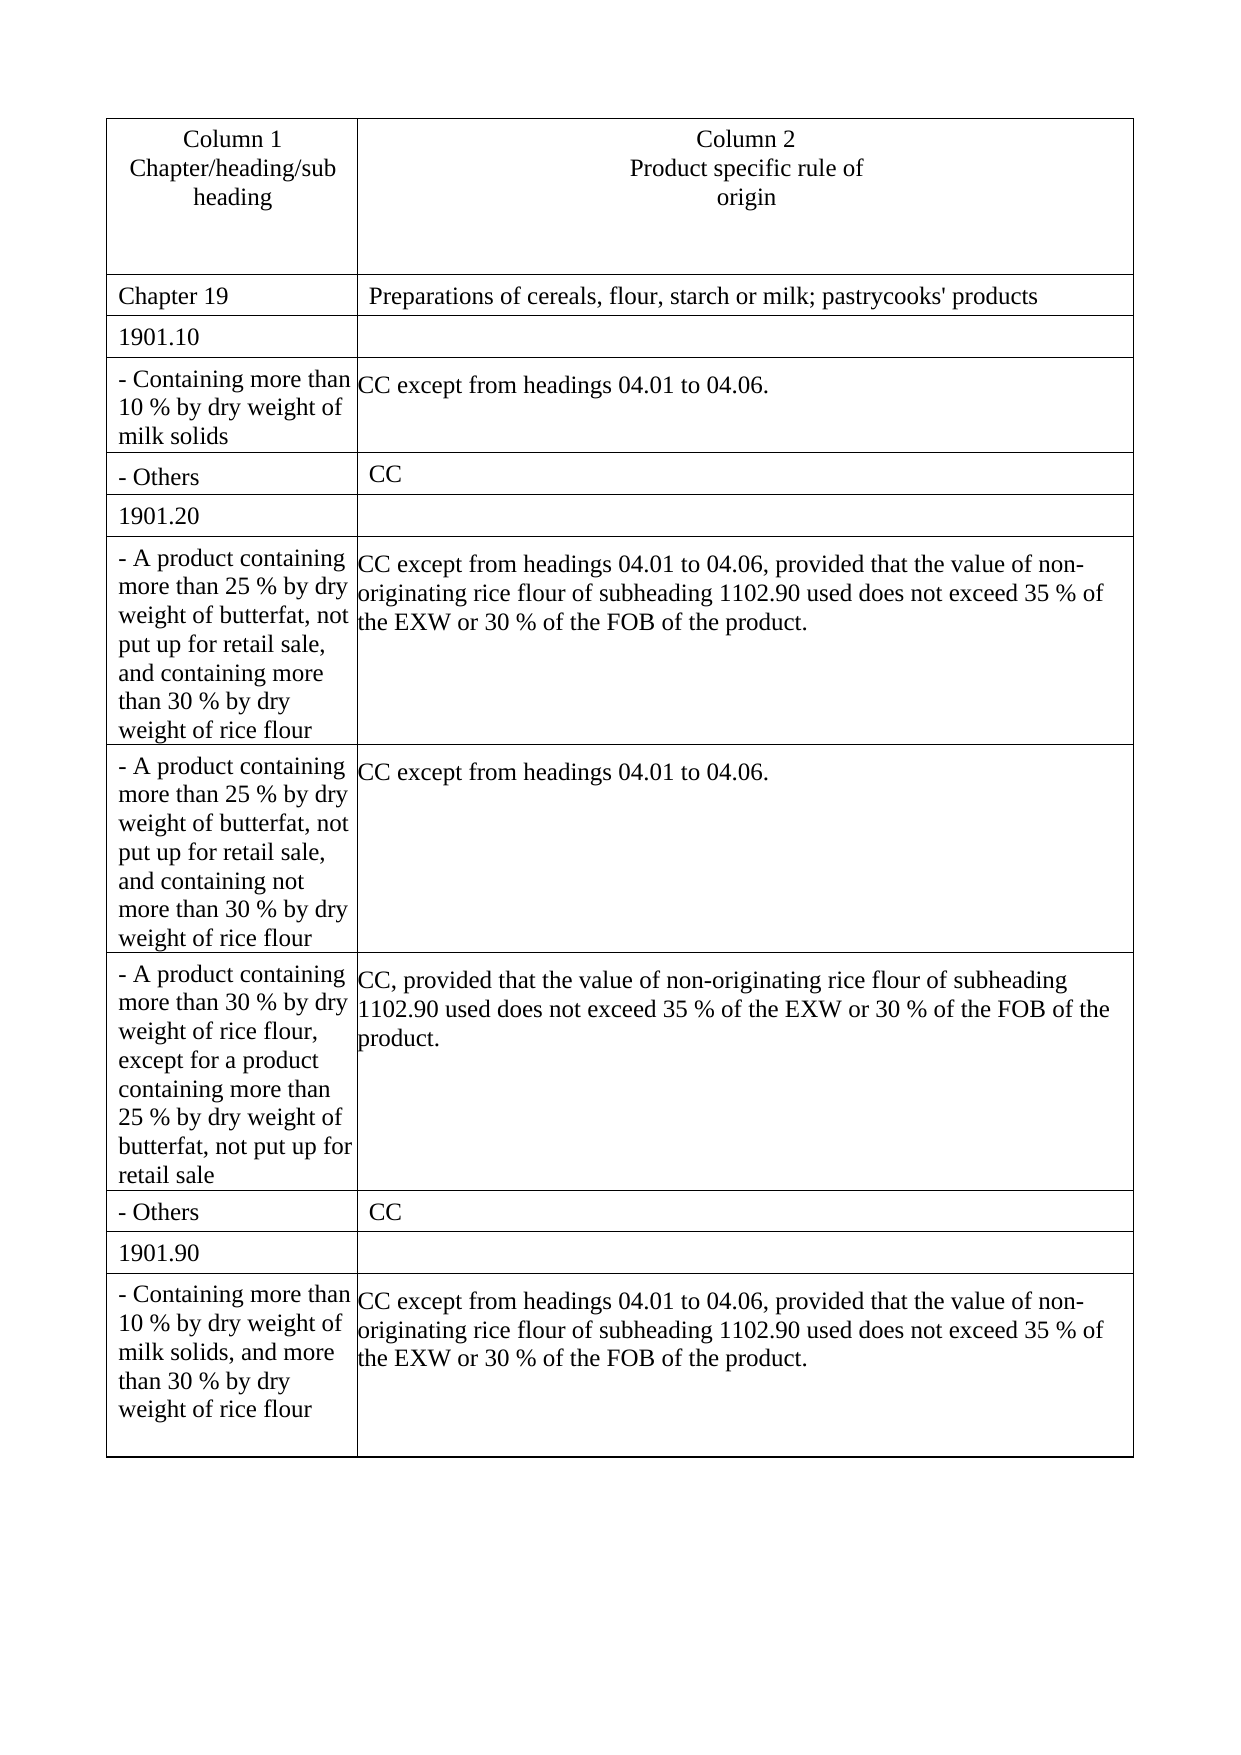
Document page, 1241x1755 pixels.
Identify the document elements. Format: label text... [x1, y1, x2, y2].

table_cell Chapter 19 [107, 275, 357, 315]
table_cell [358, 1232, 1133, 1273]
table_cell - A product containing more than 25 % by dry weight of butterfat, not put up for retail sale, and containing more than 30 % by dry weight of rice flour [107, 537, 357, 744]
table_cell - Containing more than 10 % by dry weight of milk solids, and more than 30 % by dry weight of rice flour [107, 1274, 357, 1456]
table_cell Preparations of cereals, flour, starch or milk; pastrycooks' products [358, 275, 1133, 315]
table_cell CC except from headings 04.01 to 04.06. [358, 358, 1133, 452]
table_cell - Others [107, 1191, 357, 1231]
table_cell [358, 316, 1133, 357]
table_cell CC [358, 1191, 1133, 1231]
table_cell - A product containing more than 25 % by dry weight of butterfat, not put up for retail sale, and containing not more than 30 % by dry weight of rice flour [107, 745, 357, 952]
table_cell - Others [107, 453, 357, 494]
table_cell - A product containing more than 30 % by dry weight of rice flour, except for a product containing more than 25 % by dry weight of butterfat, not put up for retail sale [107, 953, 357, 1190]
table_cell 1901.10 [107, 316, 357, 357]
table_cell - Containing more than 10 % by dry weight of milk solids [107, 358, 357, 452]
table_cell CC except from headings 04.01 to 04.06, provided that the value of non-originating rice flour of subheading 1102.90 used does not exceed 35 % of the EXW or 30 % of the FOB of the product. [358, 537, 1133, 744]
table_header Column 2 Product specific rule of origin [358, 119, 1133, 274]
table_header Column 1 Chapter/heading/subheading [107, 119, 357, 274]
table_cell CC except from headings 04.01 to 04.06, provided that the value of non-originating rice flour of subheading 1102.90 used does not exceed 35 % of the EXW or 30 % of the FOB of the product. [358, 1274, 1133, 1456]
table_cell 1901.20 [107, 495, 357, 536]
table_cell [358, 495, 1133, 536]
table_cell CC, provided that the value of non-originating rice flour of subheading 1102.90 used does not exceed 35 % of the EXW or 30 % of the FOB of the product. [358, 953, 1133, 1190]
table_cell CC except from headings 04.01 to 04.06. [358, 745, 1133, 952]
table_cell 1901.90 [107, 1232, 357, 1273]
table_cell CC [358, 453, 1133, 494]
